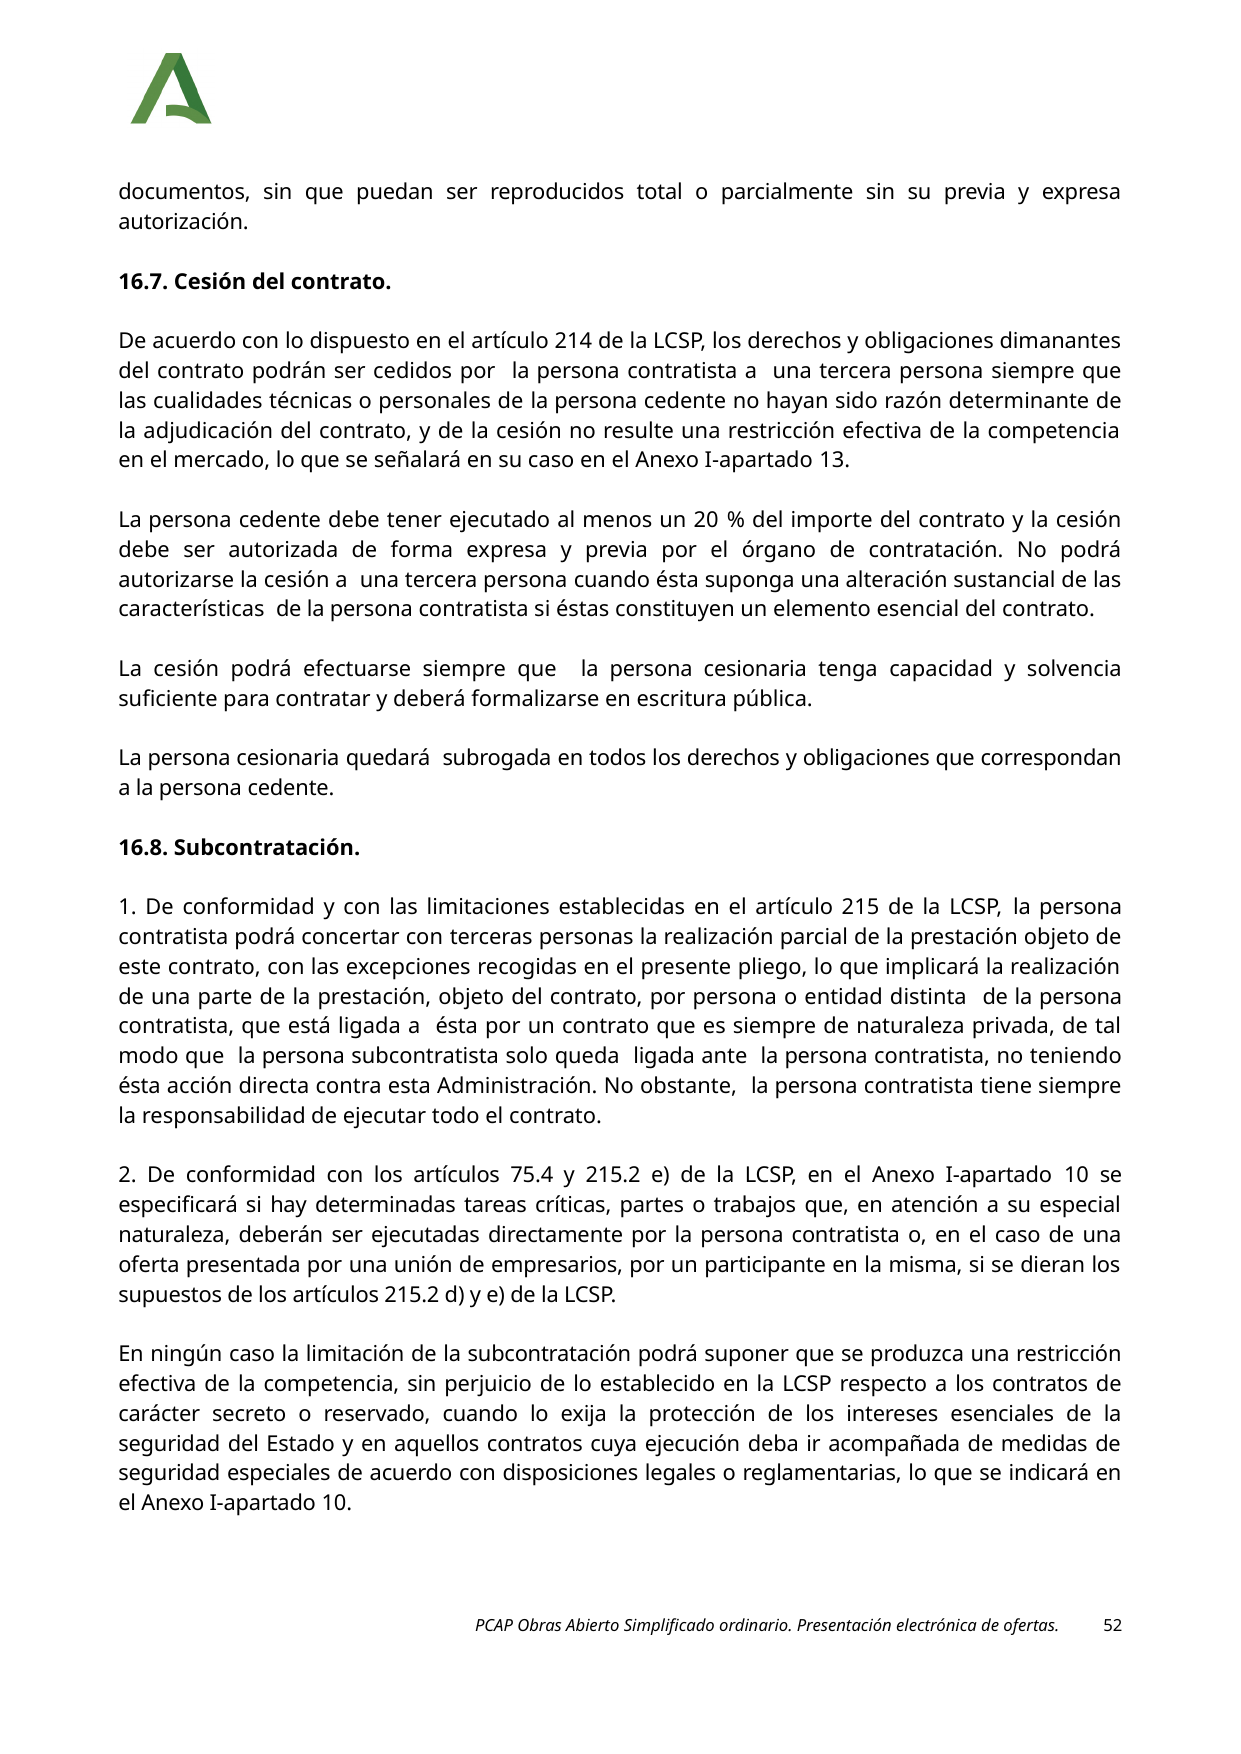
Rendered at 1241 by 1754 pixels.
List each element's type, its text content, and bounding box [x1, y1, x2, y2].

text La persona cedente debe tener ejecutado al menos un 20 % del importe del contrato y la cesión debe ser autorizada de forma expresa y previa por el órgano de contratación. No podrá autorizarse la cesión a una tercera persona cuando ésta suponga una alteración sustancial de las características de la persona contratista si éstas constituyen un elemento esencial del contrato. [118, 504, 1122, 623]
subtitle 16.8. Subcontratación. [118, 832, 1122, 862]
text De acuerdo con lo dispuesto en el artículo 214 de la LCSP, los derechos y obligaciones dimanantes del contrato podrán ser cedidos por la persona contratista a una tercera persona siempre que las cualidades técnicas o personales de la persona cedente no hayan sido razón determinante de la adjudicación del contrato, y de la cesión no resulte una restricción efectiva de la competencia en el mercado, lo que se señalará en su caso en el Anexo I-apartado 13. [118, 325, 1122, 474]
subtitle 16.7. Cesión del contrato. [118, 266, 1122, 296]
text documentos, sin que puedan ser reproducidos total o parcialmente sin su previa y expresa autorización. [118, 176, 1122, 236]
text En ningún caso la limitación de la subcontratación podrá suponer que se produzca una restricción efectiva de la competencia, sin perjuicio de lo establecido en la LCSP respecto a los contratos de carácter secreto o reservado, cuando lo exija la protección de los intereses esenciales de la seguridad del Estado y en aquellos contratos cuya ejecución deba ir acompañada de medidas de seguridad especiales de acuerdo con disposiciones legales o reglamentarias, lo que se indicará en el Anexo I-apartado 10. [118, 1338, 1122, 1517]
text 2. De conformidad con los artículos 75.4 y 215.2 e) de la LCSP, en el Anexo I-apartado 10 se especificará si hay determinadas tareas críticas, partes o trabajos que, en atención a su especial naturaleza, deberán ser ejecutadas directamente por la persona contratista o, en el caso de una oferta presentada por una unión de empresarios, por un participante en la misma, si se dieran los supuestos de los artículos 215.2 d) y e) de la LCSP. [118, 1159, 1122, 1308]
picture [127, 48, 216, 128]
text La cesión podrá efectuarse siempre que la persona cesionaria tenga capacidad y solvencia suficiente para contratar y deberá formalizarse en escritura pública. [118, 653, 1122, 713]
text 1. De conformidad y con las limitaciones establecidas en el artículo 215 de la LCSP, la persona contratista podrá concertar con terceras personas la realización parcial de la prestación objeto de este contrato, con las excepciones recogidas en el presente pliego, lo que implicará la realización de una parte de la prestación, objeto del contrato, por persona o entidad distinta de la persona contratista, que está ligada a ésta por un contrato que es siempre de naturaleza privada, de tal modo que la persona subcontratista solo queda ligada ante la persona contratista, no teniendo ésta acción directa contra esta Administración. No obstante, la persona contratista tiene siempre la responsabilidad de ejecutar todo el contrato. [118, 891, 1122, 1130]
text La persona cesionaria quedará subrogada en todos los derechos y obligaciones que correspondan a la persona cedente. [118, 742, 1122, 802]
